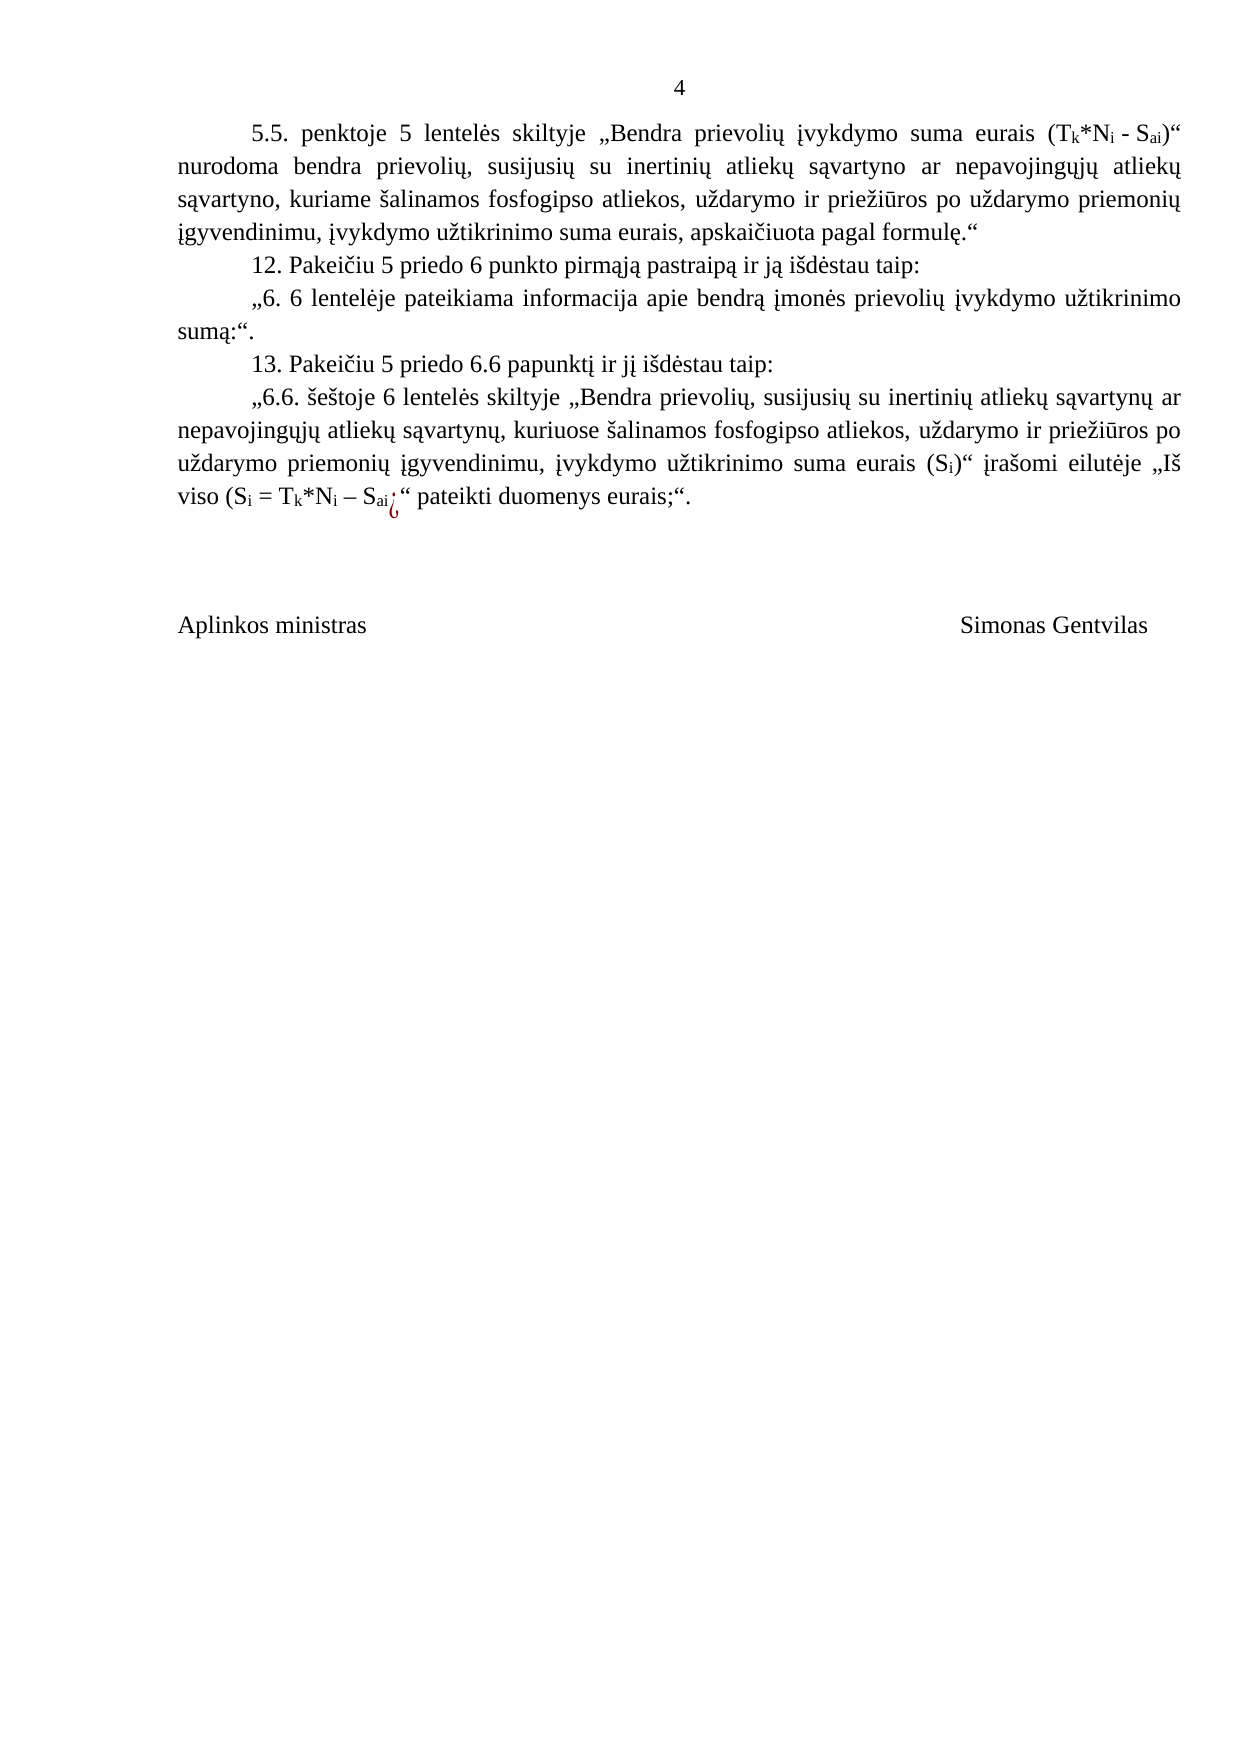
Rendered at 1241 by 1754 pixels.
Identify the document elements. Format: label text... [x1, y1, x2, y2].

text Aplinkos ministras Simonas Gentvilas [177, 610, 1181, 639]
text „6. 6 lentelėje pateikiama informacija apie bendrą įmonės prievolių įvykdymo užtikrinimo sumą:“. [177, 283, 1181, 345]
text 13. Pakeičiu 5 priedo 6.6 papunktį ir jį išdėstau taip: [177, 349, 1181, 378]
text 5.5. penktoje 5 lentelės skiltyje „Bendra prievolių įvykdymo suma eurais (Tk*Ni - Sai)“ nurodoma bendra prievolių, susijusių su inertinių atliekų sąvartyno ar nepavojingųjų atliekų sąvartyno, kuriame šalinamos fosfogipso atliekos, uždarymo ir priežiūros po uždarymo priemonių įgyvendinimu, įvykdymo užtikrinimo suma eurais, apskaičiuota pagal formulę.“ [177, 118, 1181, 246]
text 12. Pakeičiu 5 priedo 6 punkto pirmąją pastraipą ir ją išdėstau taip: [177, 250, 1181, 279]
text „6.6. šeštoje 6 lentelės skiltyje „Bendra prievolių, susijusių su inertinių atliekų sąvartynų ar nepavojingųjų atliekų sąvartynų, kuriuose šalinamos fosfogipso atliekos, uždarymo ir priežiūros po uždarymo priemonių įgyvendinimu, įvykdymo užtikrinimo suma eurais (Si)“ įrašomi eilutėje „Iš viso (Si = Tk*Ni – Sai“ pateikti duomenys eurais;“. [177, 382, 1181, 519]
